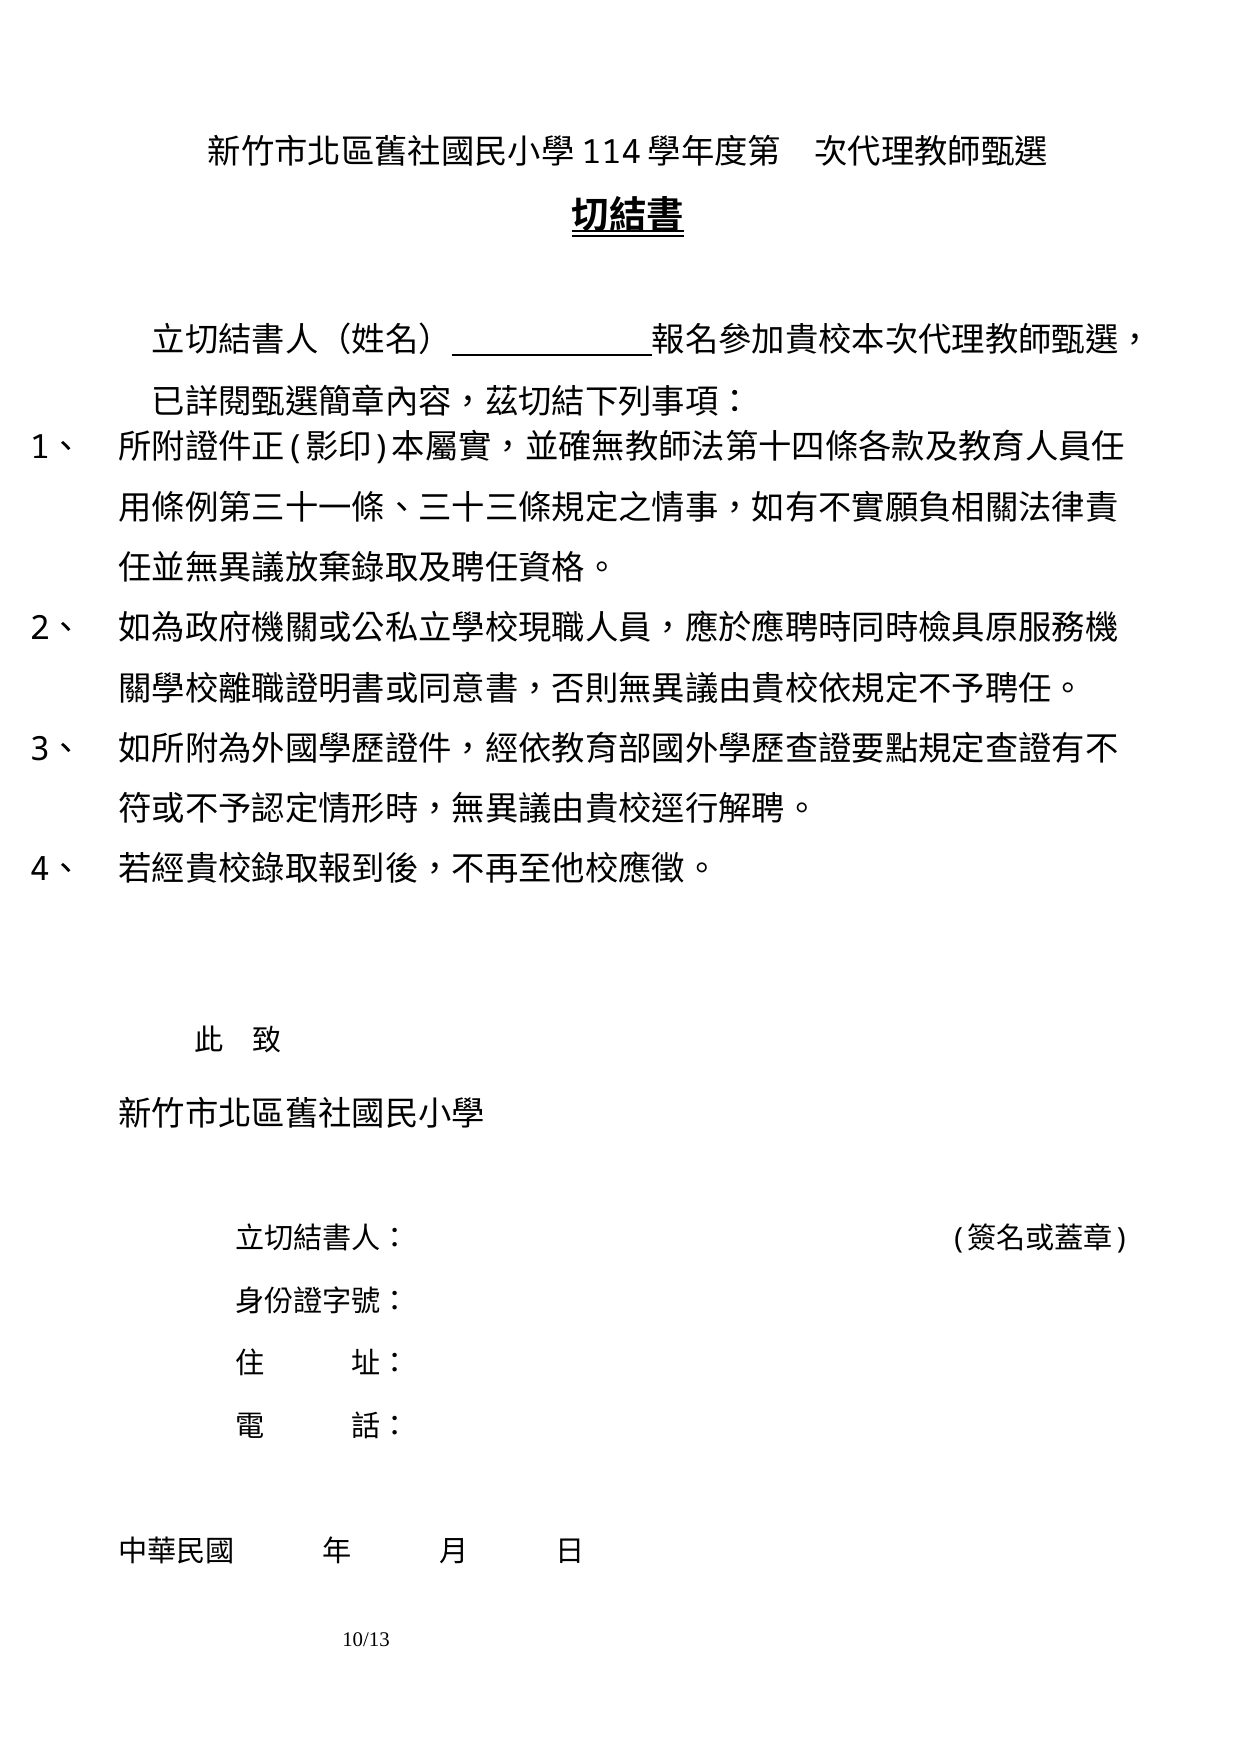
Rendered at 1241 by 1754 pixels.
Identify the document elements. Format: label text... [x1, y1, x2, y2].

text 電 話： [118, 1382, 1137, 1444]
list 如為政府機關或公私立學校現職人員，應於應聘時同時檢具原服務機關學校離職證明書或同意書，否則無異議由貴校依規定不予聘任。 [29, 601, 1137, 709]
text 新竹市北區舊社國民小學114學年度第 次代理教師甄選 [118, 108, 1137, 170]
text 中華民國 年 月 日 [118, 1507, 1137, 1569]
text 立切結書人： (簽名或蓋章) [118, 1194, 1137, 1257]
list 如所附為外國學歷證件，經依教育部國外學歷查證要點規定查證有不符或不予認定情形時，無異議由貴校逕行解聘。 [29, 722, 1137, 830]
text 新竹市北區舊社國民小學 [118, 1069, 1137, 1132]
text 身份證字號： [118, 1257, 1137, 1319]
text 立切結書人（姓名） 報名參加貴校本次代理教師甄選，已詳閱甄選簡章內容，茲切結下列事項： [151, 295, 1137, 420]
text 此 致 [187, 1016, 1137, 1058]
list 若經貴校錄取報到後，不再至他校應徵。 [29, 842, 1137, 891]
list 所附證件正(影印)本屬實，並確無教師法第十四條各款及教育人員任用條例第三十一條、三十三條規定之情事，如有不實願負相關法律責任並無異議放棄錄取及聘任資格。 [29, 420, 1137, 589]
text 切結書 [118, 170, 1137, 233]
text 住 址： [118, 1319, 1137, 1382]
